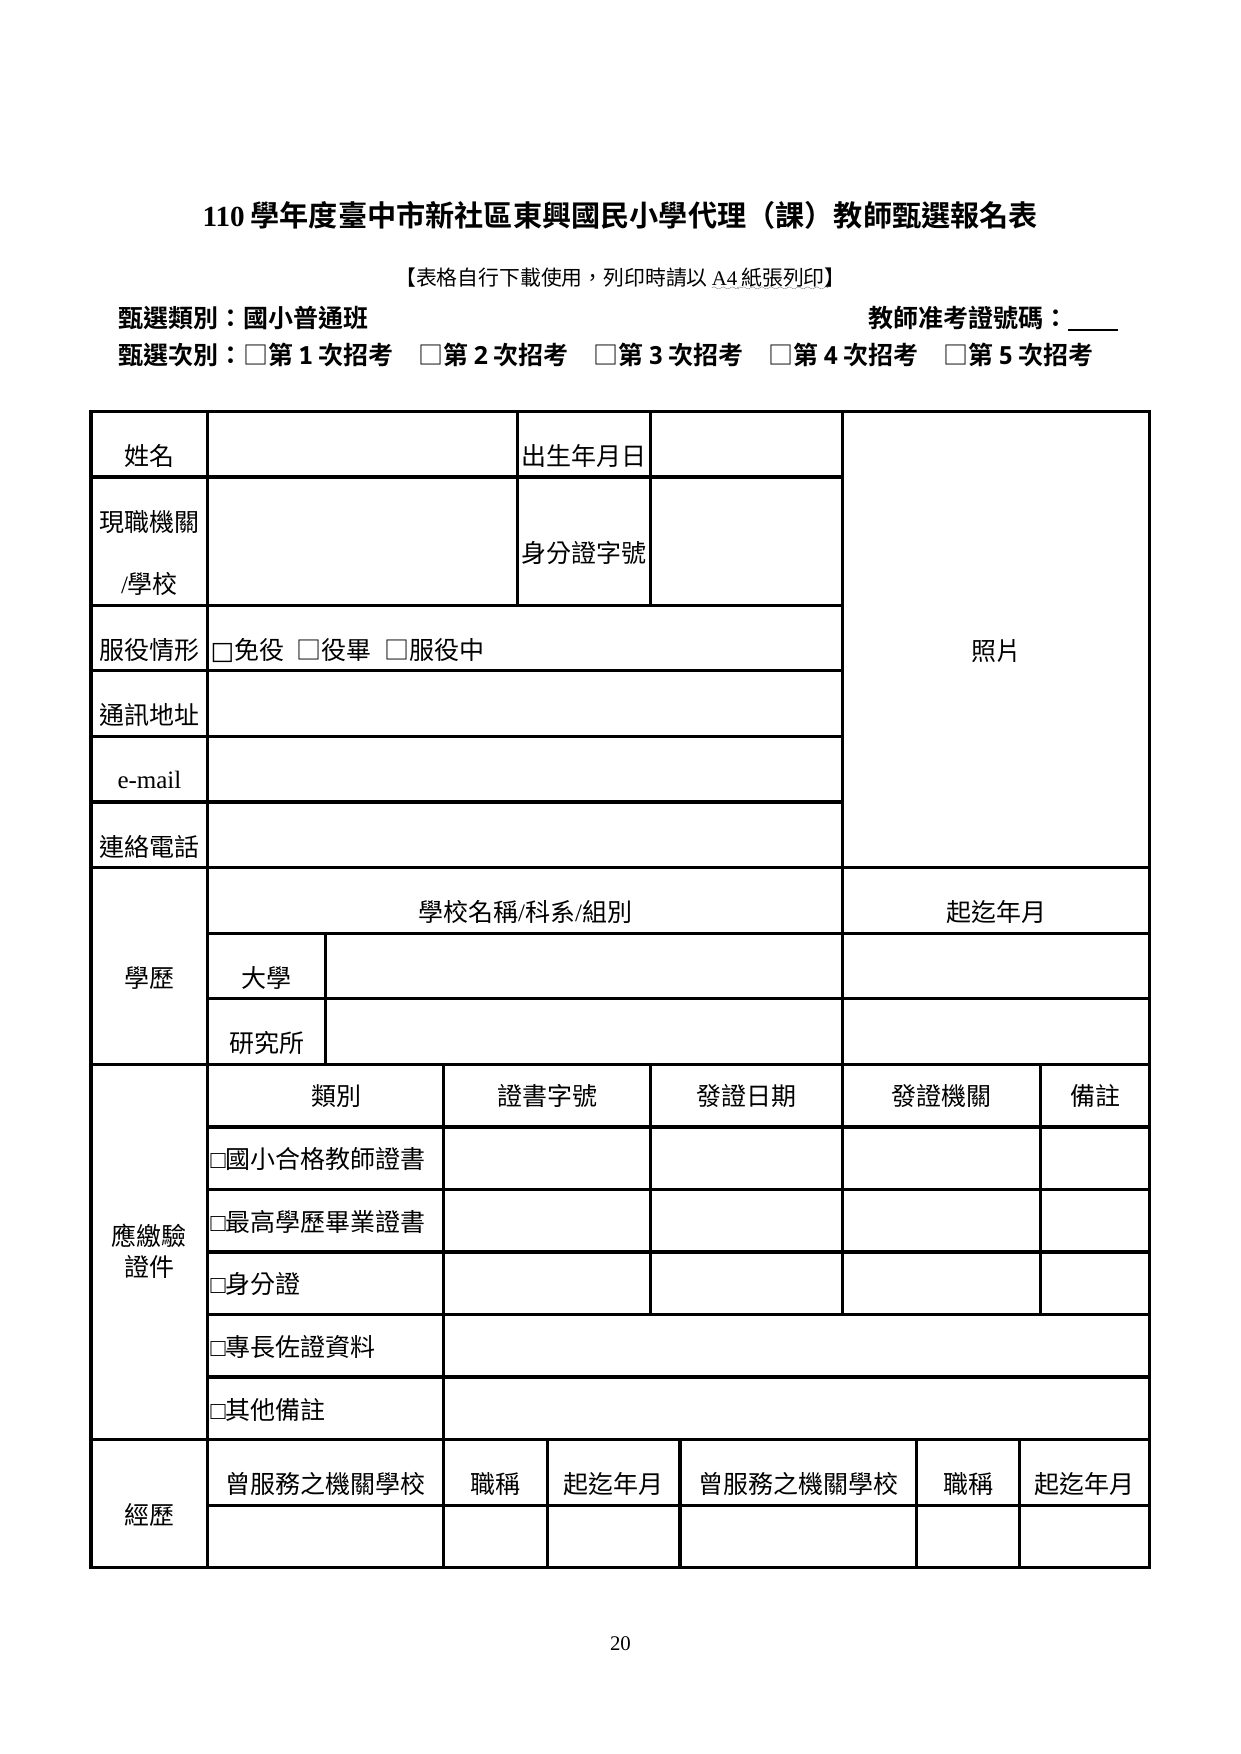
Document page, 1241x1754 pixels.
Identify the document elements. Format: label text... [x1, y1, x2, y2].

table_cell 大學 [209, 935, 324, 997]
table_cell [209, 738, 841, 800]
table_cell [209, 479, 516, 603]
table_cell □專長佐證資料 [209, 1316, 442, 1375]
text 甄選類別：國小普通班 教師准考證號碼： [118, 297, 1122, 335]
table_cell [327, 1000, 841, 1063]
table_cell □最高學歷畢業證書 [209, 1191, 442, 1250]
text 甄選次別：□第1次招考 □第2次招考 □第3次招考 □第4次招考 □第5次招考 [118, 335, 1122, 372]
table_cell □免役 □役畢 □服役中 [209, 607, 841, 669]
table_cell [445, 1379, 1148, 1438]
table_cell 職稱 [445, 1441, 546, 1503]
table_cell [1042, 1129, 1148, 1188]
table_cell 服役情形 [93, 607, 206, 669]
table_cell [844, 1254, 1039, 1313]
table_cell [209, 672, 841, 735]
text 【表格自行下載使用，列印時請以A4紙張列印】 [118, 235, 1122, 297]
table_cell [652, 1191, 841, 1250]
table_header [209, 413, 516, 475]
table_header 照片 [844, 413, 1148, 866]
table_cell [445, 1191, 649, 1250]
table_cell e-mail [93, 738, 206, 800]
text 110學年度臺中市新社區東興國民小學代理（課）教師甄選報名表 [118, 172, 1122, 235]
table_cell 研究所 [209, 1000, 324, 1063]
table_cell [682, 1507, 915, 1566]
table_cell 經歷 [93, 1441, 206, 1566]
table_header 出生年月日 [519, 413, 649, 475]
table_cell 職稱 [918, 1441, 1018, 1503]
table_cell [1042, 1191, 1148, 1250]
table_cell □身分證 [209, 1254, 442, 1313]
table_cell [844, 1000, 1148, 1063]
table_cell [1042, 1254, 1148, 1313]
table_cell [445, 1316, 1148, 1375]
table_cell 現職機關 /學校 [93, 479, 206, 603]
table_cell 類別 [209, 1066, 442, 1125]
table_cell 學歷 [93, 869, 206, 1063]
table_cell [445, 1507, 546, 1566]
table_cell 曾服務之機關學校 [209, 1441, 442, 1503]
table_cell 發證機關 [844, 1066, 1039, 1125]
table_cell [652, 1129, 841, 1188]
table_cell [445, 1254, 649, 1313]
table_cell 應繳驗 證件 [93, 1066, 206, 1438]
table_header [652, 413, 841, 475]
table_cell 身分證字號 [519, 479, 649, 603]
table_cell 起迄年月 [549, 1441, 678, 1503]
table_cell □國小合格教師證書 [209, 1129, 442, 1188]
table_cell [209, 1507, 442, 1566]
table_cell [327, 935, 841, 997]
table_cell [844, 1129, 1039, 1188]
table_cell 備註 [1042, 1066, 1148, 1125]
table_cell [549, 1507, 678, 1566]
table_cell 起迄年月 [844, 869, 1148, 932]
table_cell 連絡電話 [93, 804, 206, 866]
table_cell [918, 1507, 1018, 1566]
table_cell [209, 804, 841, 866]
table_cell 曾服務之機關學校 [682, 1441, 915, 1503]
table_cell 通訊地址 [93, 672, 206, 735]
table_cell [1021, 1507, 1148, 1566]
table_cell [844, 935, 1148, 997]
table_cell [844, 1191, 1039, 1250]
table_cell [652, 1254, 841, 1313]
table_cell 證書字號 [445, 1066, 649, 1125]
table_cell 發證日期 [652, 1066, 841, 1125]
table_header 姓名 [93, 413, 206, 475]
table_cell □其他備註 [209, 1379, 442, 1438]
table_cell [652, 479, 841, 603]
table_cell 學校名稱/科系/組別 [209, 869, 841, 932]
table_cell [445, 1129, 649, 1188]
table_cell 起迄年月 [1021, 1441, 1148, 1503]
